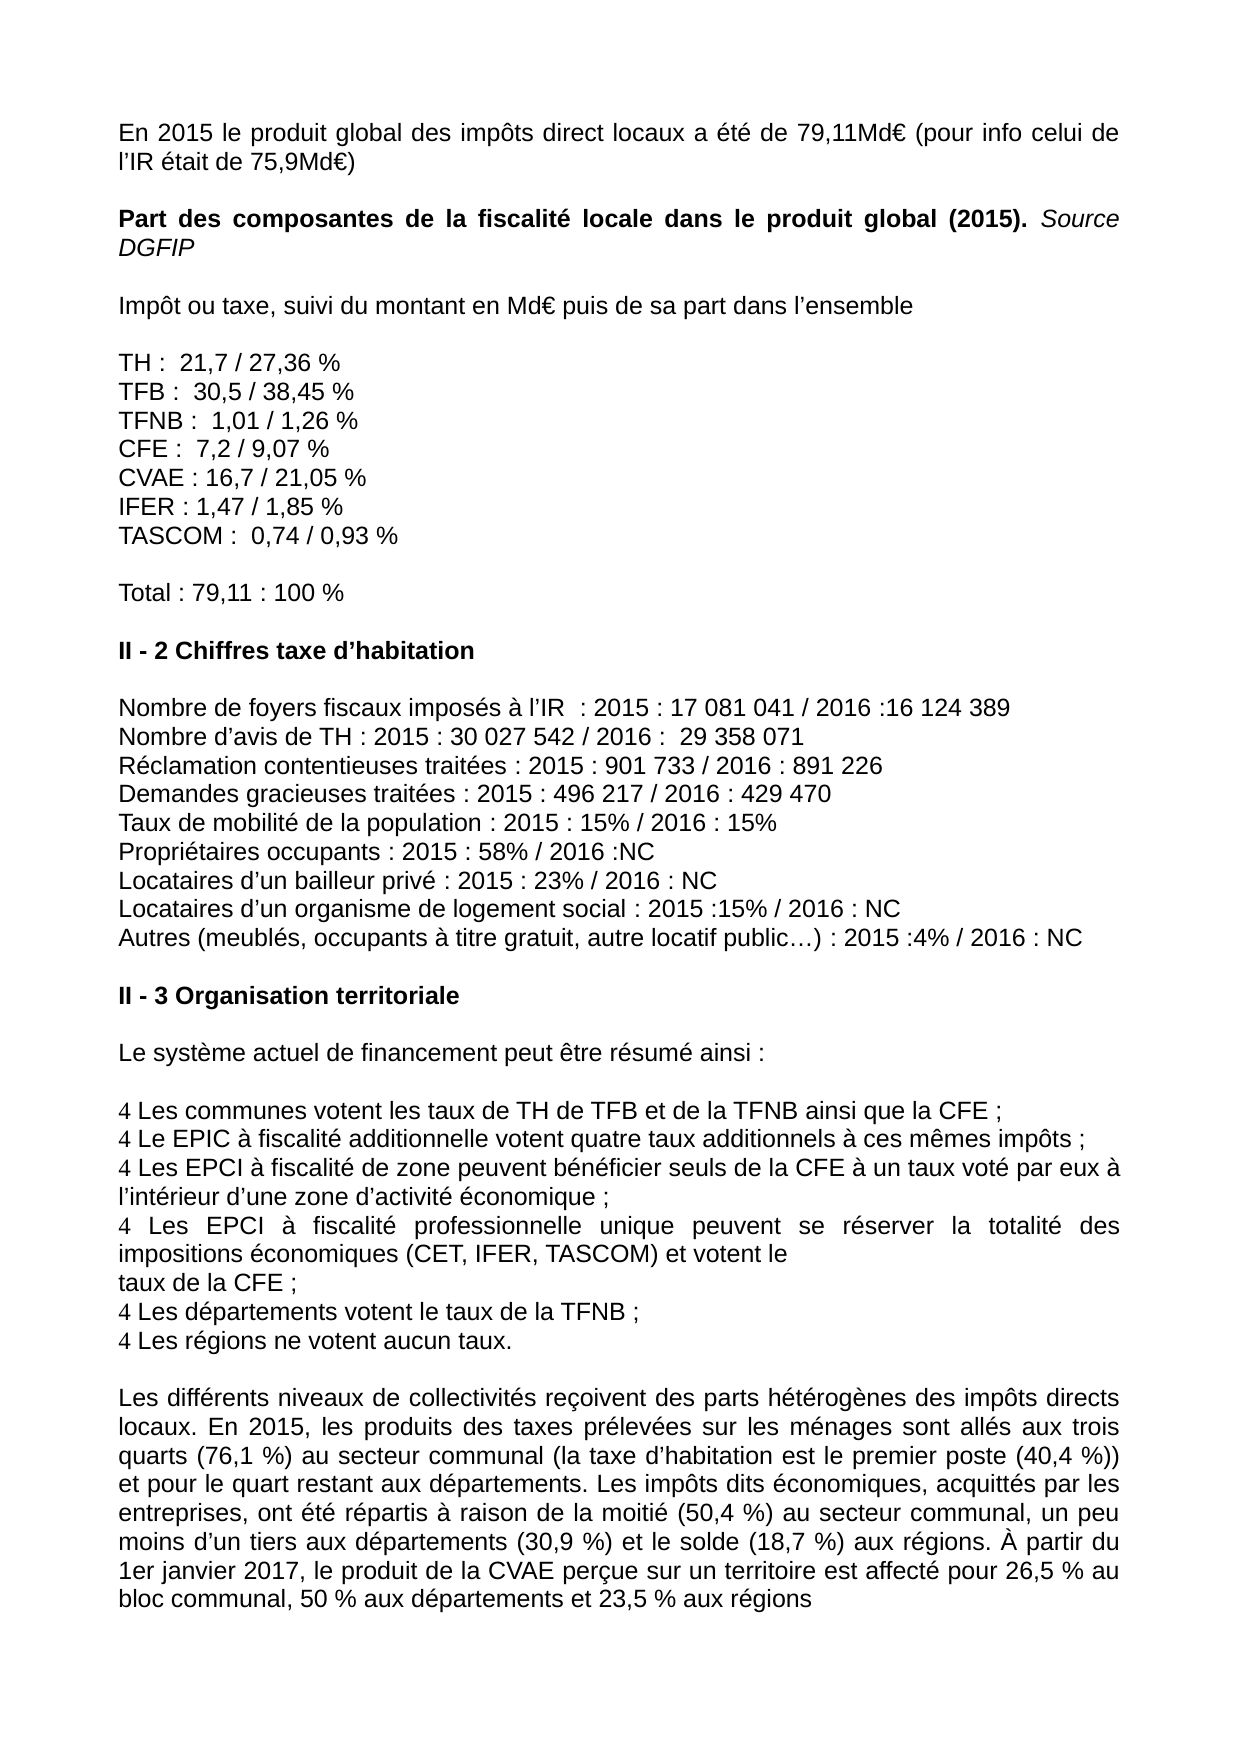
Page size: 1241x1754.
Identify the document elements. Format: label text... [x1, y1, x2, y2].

text TFNB : 1,01 / 1,26 % [118, 406, 1122, 434]
text Locataires d’un organisme de logement social : 2015 :15% / 2016 : NC [118, 894, 1122, 923]
text Demandes gracieuses traitées : 2015 : 496 217 / 2016 : 429 470 [118, 779, 1122, 808]
text  Les EPCI à fiscalité professionnelle unique peuvent se réserver la totalité des impositions économiques (CET, IFER, TASCOM) et votent le [118, 1211, 1122, 1268]
text CFE : 7,2 / 9,07 % [118, 434, 1122, 463]
text TH : 21,7 / 27,36 % [118, 348, 1122, 377]
text taux de la CFE ; [118, 1268, 1122, 1297]
text TFB : 30,5 / 38,45 % [118, 377, 1122, 406]
text Part des composantes de la fiscalité locale dans le produit global (2015). Source DGFIP [118, 204, 1122, 262]
text CVAE : 16,7 / 21,05 % [118, 463, 1122, 492]
text  Le EPIC à fiscalité additionnelle votent quatre taux additionnels à ces mêmes impôts ; [118, 1124, 1122, 1153]
text IFER : 1,47 / 1,85 % [118, 492, 1122, 521]
text  Les départements votent le taux de la TFNB ; [118, 1297, 1122, 1326]
text Locataires d’un bailleur privé : 2015 : 23% / 2016 : NC [118, 866, 1122, 894]
text En 2015 le produit global des impôts direct locaux a été de 79,11Md€ (pour info celui de l’IR était de 75,9Md€) [118, 118, 1122, 176]
text Nombre de foyers fiscaux imposés à l’IR : 2015 : 17 081 041 / 2016 :16 124 389 [118, 693, 1122, 722]
text Nombre d’avis de TH : 2015 : 30 027 542 / 2016 : 29 358 071 [118, 722, 1122, 751]
text TASCOM : 0,74 / 0,93 % [118, 521, 1122, 549]
text Total : 79,11 : 100 % [118, 578, 1122, 607]
text Le système actuel de financement peut être résumé ainsi : [118, 1038, 1122, 1067]
text II - 3 Organisation territoriale [118, 981, 1122, 1009]
text  Les communes votent les taux de TH de TFB et de la TFNB ainsi que la CFE ; [118, 1096, 1122, 1124]
text  Les régions ne votent aucun taux. [118, 1326, 1122, 1354]
text Réclamation contentieuses traitées : 2015 : 901 733 / 2016 : 891 226 [118, 751, 1122, 779]
text Taux de mobilité de la population : 2015 : 15% / 2016 : 15% [118, 808, 1122, 837]
text  Les EPCI à fiscalité de zone peuvent bénéficier seuls de la CFE à un taux voté par eux à l’intérieur d’une zone d’activité économique ; [118, 1153, 1122, 1211]
text Impôt ou taxe, suivi du montant en Md€ puis de sa part dans l’ensemble [118, 291, 1122, 319]
text Autres (meublés, occupants à titre gratuit, autre locatif public…) : 2015 :4% / 2016 : NC [118, 923, 1122, 952]
text Les différents niveaux de collectivités reçoivent des parts hétérogènes des impôts directs locaux. En 2015, les produits des taxes prélevées sur les ménages sont allés aux trois quarts (76,1 %) au secteur communal (la taxe d’habitation est le premier poste (40,4 %)) et pour le quart restant aux départements. Les impôts dits économiques, acquittés par les entreprises, ont été répartis à raison de la moitié (50,4 %) au secteur communal, un peu moins d’un tiers aux départements (30,9 %) et le solde (18,7 %) aux régions. À partir du 1er janvier 2017, le produit de la CVAE perçue sur un territoire est affecté pour 26,5 % au bloc communal, 50 % aux départements et 23,5 % aux régions [118, 1383, 1122, 1613]
text II - 2 Chiffres taxe d’habitation [118, 636, 1122, 664]
text Propriétaires occupants : 2015 : 58% / 2016 :NC [118, 837, 1122, 866]
